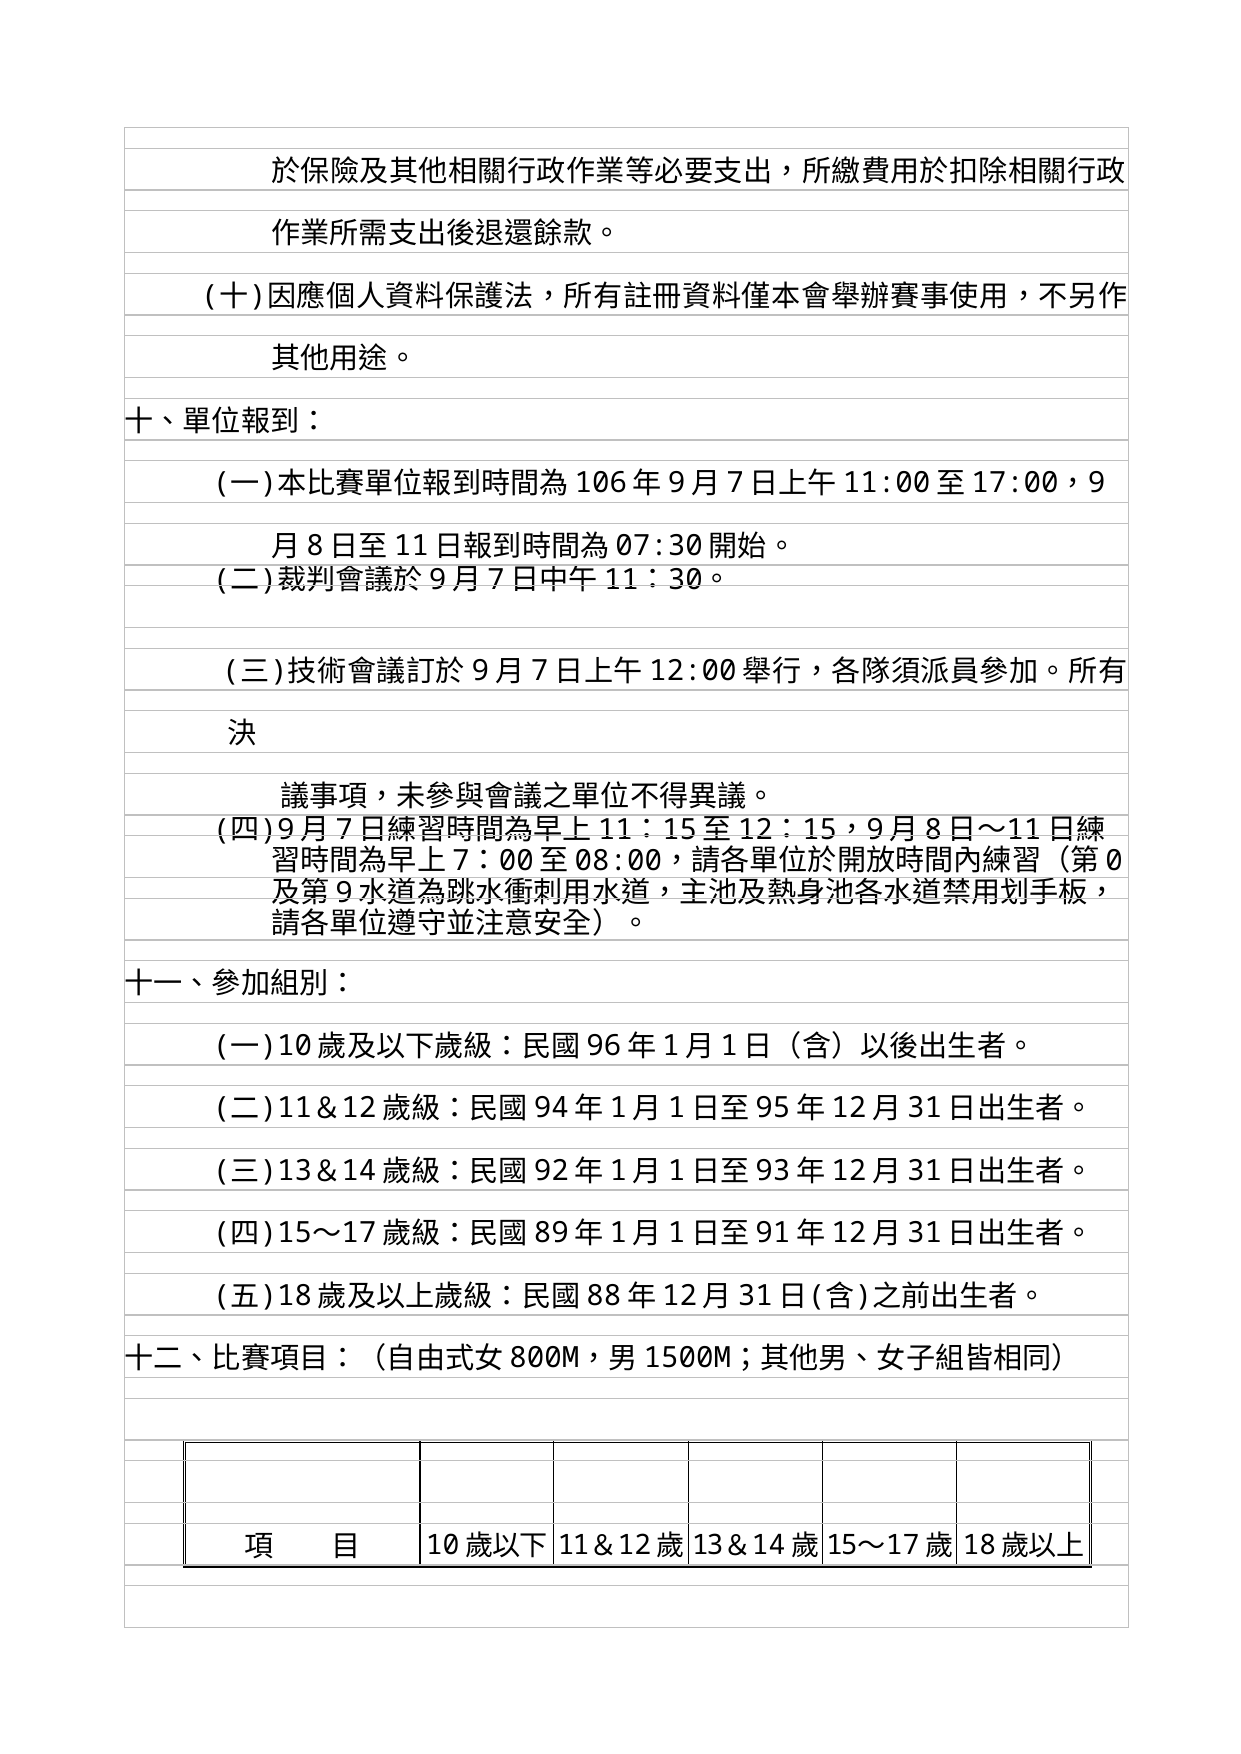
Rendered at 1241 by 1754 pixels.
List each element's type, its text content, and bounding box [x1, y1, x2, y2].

table_header [554, 1461, 688, 1502]
text (二)裁判會議於9月7日中午11：30。 [399, 566, 458, 585]
text [213, 1191, 1128, 1210]
text [168, 691, 1128, 710]
text [183, 191, 1128, 210]
text (一)本比賽單位報到時間為106年9月7日上午11:00至17:00，9 [213, 461, 1128, 502]
text [213, 1003, 1128, 1023]
text (二)裁判會議於9月7日中午11：30。 [555, 566, 581, 585]
table_header [554, 1443, 688, 1460]
text [213, 1253, 1128, 1273]
text (二)裁判會議於9月7日中午11：30。 [213, 566, 297, 585]
text (二)裁判會議於9月7日中午11：30。 [333, 566, 400, 585]
text [213, 503, 1128, 523]
table_header 項 目 [186, 1524, 419, 1564]
text 十、單位報到： [125, 399, 1128, 439]
text (一)10歲及以下歲級：民國96年1月1日（含）以後出生者。 [213, 1024, 1128, 1064]
text [168, 628, 1128, 648]
text [183, 128, 1128, 148]
table_header [689, 1503, 822, 1523]
text [183, 253, 1128, 273]
table_header [186, 1443, 419, 1460]
text 十二、比賽項目：（自由式女800M，男1500M；其他男、女子組皆相同） [125, 1336, 1128, 1377]
text (二)11＆12歲級：民國94年1月1日至95年12月31日出生者。 [213, 1086, 1128, 1127]
text (四)15～17歲級：民國89年1月1日至91年12月31日出生者。 [213, 1211, 1128, 1252]
table_header 18歲以上 [957, 1524, 1089, 1564]
text [183, 316, 1128, 335]
text (三)技術會議訂於9月7日上午12:00舉行，各隊須派員參加。所有 [168, 649, 1128, 689]
text 月8日至11日報到時間為07:30開始。 [213, 524, 1128, 564]
text [168, 753, 1128, 773]
text 十一、參加組別： [125, 961, 1128, 1002]
text (四)9月7日練習時間為早上11：15至12：15，9月8日～11日練習時間為早上7：00至08:00，請各單位於開放時間內練習（第0及第9水道為跳水衝刺用水道，主池及熱身池各水道禁用划手板，請各單位遵守並注意安全）。 [213, 899, 1128, 939]
text (二)裁判會議於9月7日中午11：30。 [577, 566, 1128, 585]
table_header 13＆14歲 [689, 1524, 822, 1564]
table_header [554, 1503, 688, 1523]
table_header 11＆12歲 [554, 1524, 688, 1564]
text [125, 378, 1128, 398]
table_header [421, 1443, 553, 1460]
table_header [823, 1503, 956, 1523]
text (四)9月7日練習時間為早上11：15至12：15，9月8日～11日練習時間為早上7：00至08:00，請各單位於開放時間內練習（第0及第9水道為跳水衝刺用水道，主池及熱身池各水道禁用划手板，請各單位遵守並注意安全）。 [213, 878, 371, 898]
table_header [186, 1503, 419, 1523]
text (五)18歲及以上歲級：民國88年12月31日(含)之前出生者。 [213, 1274, 1128, 1314]
text (二)裁判會議於9月7日中午11：30。 [213, 586, 1128, 596]
text [213, 1066, 1128, 1085]
table_header 15～17歲 [823, 1524, 956, 1564]
text (四)9月7日練習時間為早上11：15至12：15，9月8日～11日練習時間為早上7：00至08:00，請各單位於開放時間內練習（第0及第9水道為跳水衝刺用水道，主池及熱身池各水道禁用划手板，請各單位遵守並注意安全）。 [577, 816, 895, 835]
text 其他用途。 [183, 336, 1128, 377]
text (十)因應個人資料保護法，所有註冊資料僅本會舉辦賽事使用，不另作 [183, 274, 1128, 314]
text [213, 441, 1128, 460]
table_header [957, 1503, 1089, 1523]
text (三)13＆14歲級：民國92年1月1日至93年12月31日出生者。 [213, 1149, 1128, 1189]
text 議事項，未參與會議之單位不得異議。 [168, 774, 1128, 814]
table_header [689, 1443, 822, 1460]
table_header [186, 1461, 419, 1502]
table_header [957, 1443, 1089, 1460]
text [125, 941, 1128, 960]
text (二)裁判會議於9月7日中午11：30。 [476, 566, 515, 585]
text 作業所需支出後退還餘款。 [183, 211, 1128, 252]
table_header [421, 1503, 553, 1523]
table_header 10歲以下 [421, 1524, 553, 1564]
table_header [957, 1461, 1089, 1502]
text (四)9月7日練習時間為早上11：15至12：15，9月8日～11日練習時間為早上7：00至08:00，請各單位於開放時間內練習（第0及第9水道為跳水衝刺用水道，主池及熱身池各水道禁用划手板，請各單位遵守並注意安全）。 [213, 836, 1128, 877]
table_header [823, 1461, 956, 1502]
table_header [421, 1461, 553, 1502]
text [125, 1316, 1128, 1335]
table_header [823, 1443, 956, 1460]
text [213, 1128, 1128, 1148]
table_header [689, 1461, 822, 1502]
text 決 [168, 711, 1128, 752]
text 於保險及其他相關行政作業等必要支出，所繳費用於扣除相關行政 [183, 149, 1128, 189]
